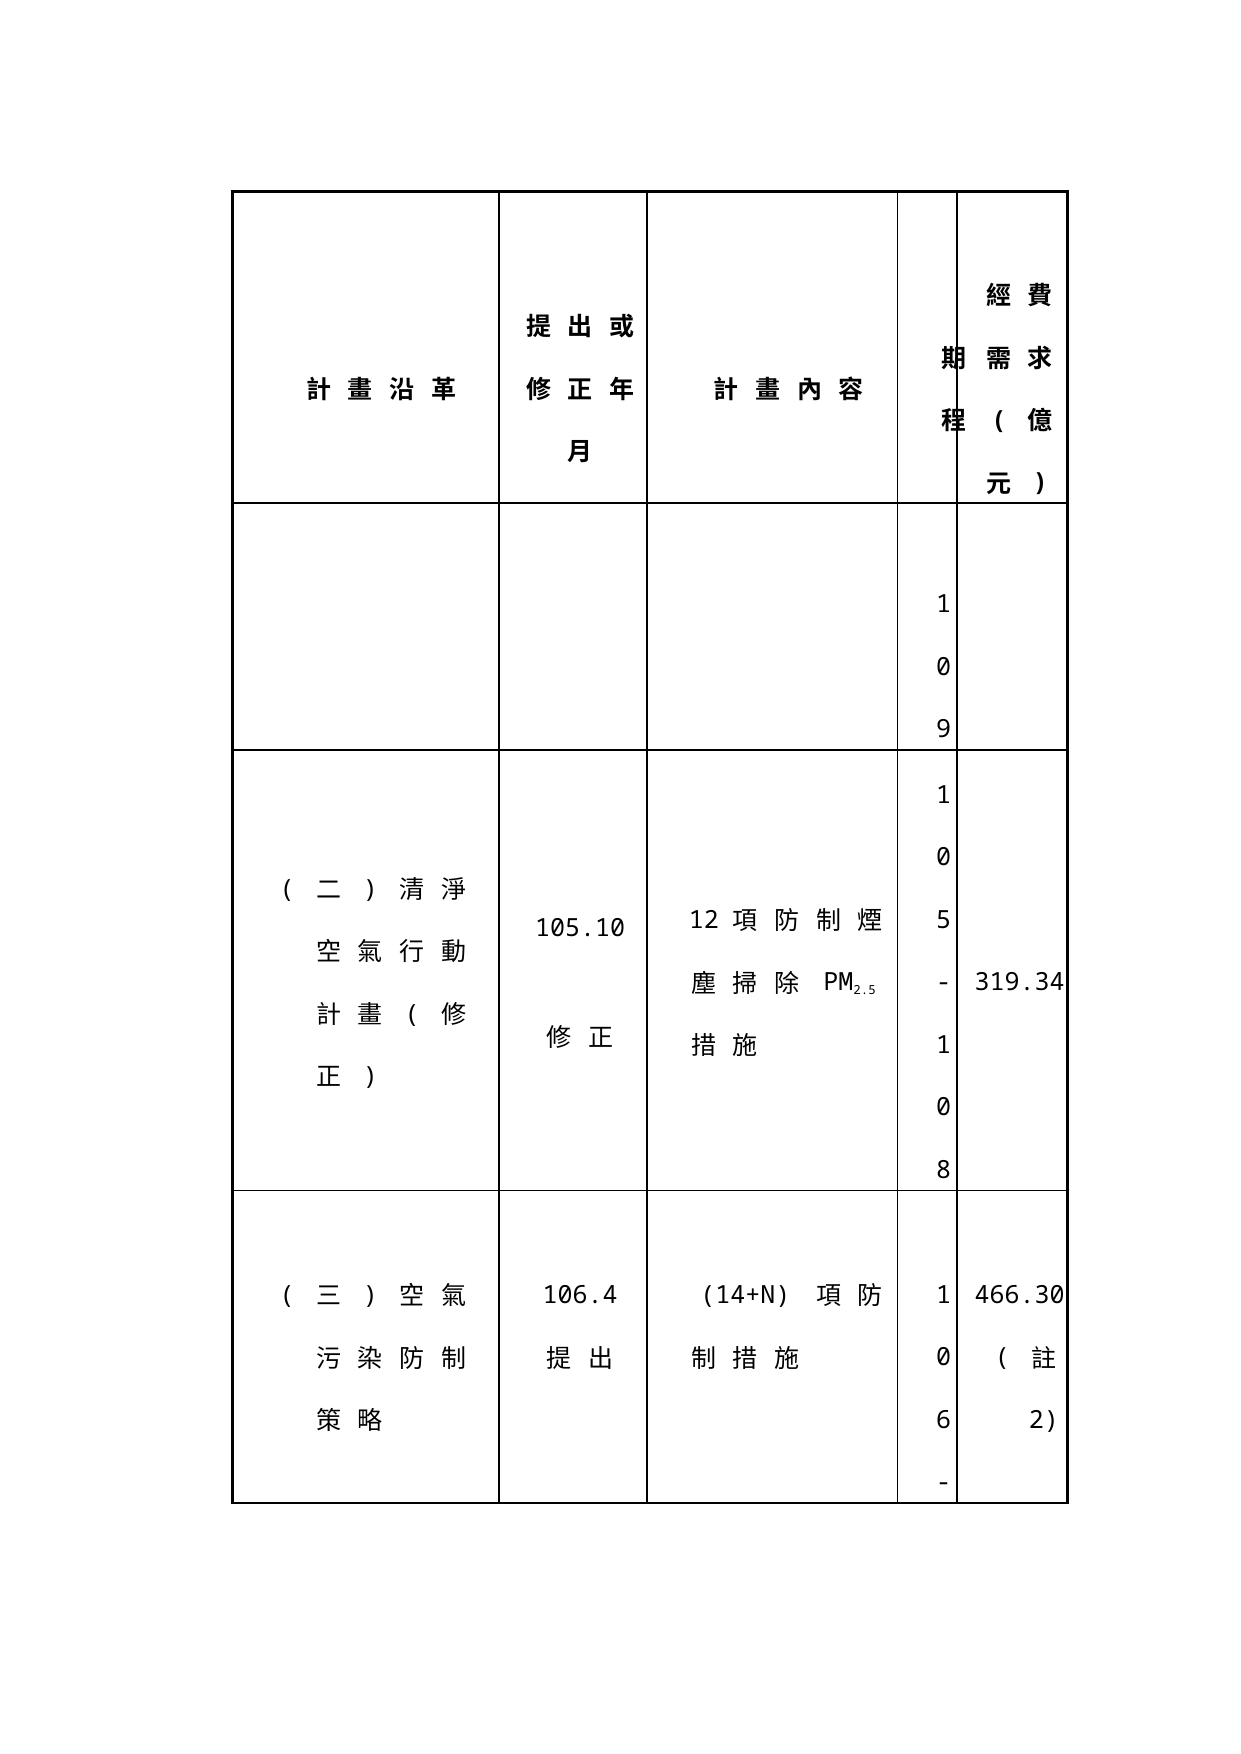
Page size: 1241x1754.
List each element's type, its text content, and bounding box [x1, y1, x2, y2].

table_cell 106.4 提出 [500, 1191, 646, 1502]
table_header 期程 [898, 193, 956, 502]
table_cell 105.10 修正 [500, 751, 646, 1189]
table_cell 12項防制煙塵掃除PM2.5措施 [648, 751, 897, 1189]
table_cell (三)空氣污染防制策略 [234, 1191, 498, 1502]
table_header 提出或修正年月 [500, 193, 646, 502]
table_cell [648, 504, 897, 749]
table_header 計畫內容 [648, 193, 897, 502]
table_cell [500, 504, 646, 749]
table_cell 106- [898, 1191, 956, 1502]
table_cell (二)清淨空氣行動計畫(修正) [234, 751, 498, 1189]
table_header 計畫沿革 [234, 193, 498, 502]
table_cell [958, 504, 1066, 749]
table_cell 105- 108 [898, 751, 956, 1189]
table_cell (14+N)項防制措施 [648, 1191, 897, 1502]
table_header 經費需求(億元) [958, 193, 1066, 502]
table_cell 319.34 [958, 751, 1066, 1189]
table_cell 109 [898, 504, 956, 749]
table_cell [234, 504, 498, 749]
table_cell 466.30 (註2) [958, 1191, 1066, 1502]
